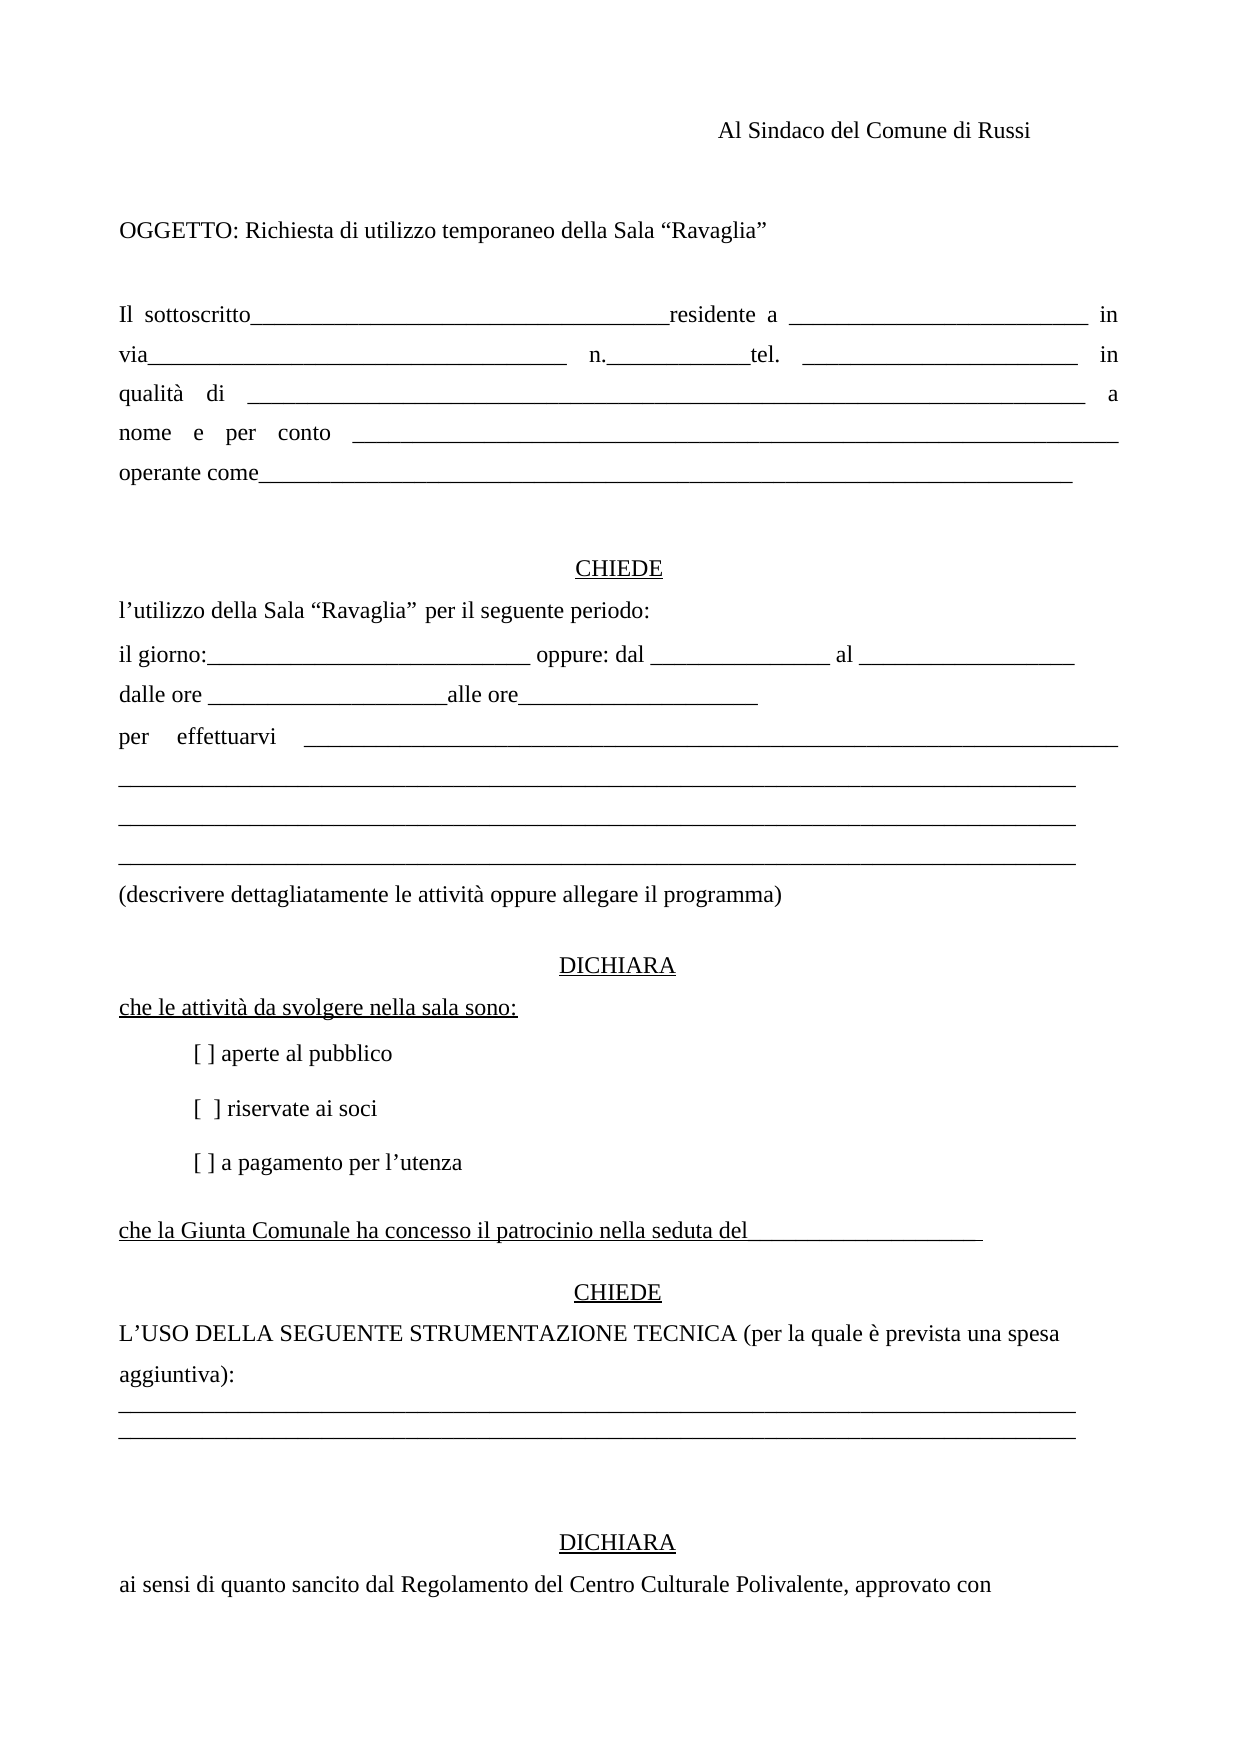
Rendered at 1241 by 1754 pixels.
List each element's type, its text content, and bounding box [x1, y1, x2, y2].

text L’USO DELLA SEGUENTE STRUMENTAZIONE TECNICA (per la quale è prevista una spesa [118, 1319, 1123, 1347]
text OGGETTO: Richiesta di utilizzo temporaneo della Sala “Ravaglia” [119, 216, 1123, 243]
list [ ] aperte al pubblico [156, 1039, 1046, 1066]
text CHIEDE [118, 1277, 1123, 1305]
list [ ] riservate ai soci [156, 1093, 1046, 1121]
text ________________________________________________________________________________ ________________________________________________________________________________ [118, 1388, 1119, 1442]
text DICHIARA [118, 951, 1123, 978]
text ai sensi di quanto sancito dal Regolamento del Centro Culturale Polivalente, approvato con [119, 1570, 1123, 1598]
text per effettuarvi ____________________________________________________________________ ________________________________________________________________________________ ________________________________________________________________________________ ________________________________________________________________________________ (descrivere dettagliatamente le attività oppure allegare il programma) [118, 722, 1119, 907]
text il giorno:___________________________ oppure: dal _______________ al __________________ dalle ore ____________________alle ore____________________ [119, 640, 1117, 707]
list [ ] a pagamento per l’utenza [156, 1148, 1046, 1176]
text DICHIARA [118, 1528, 1123, 1556]
text che le attività da svolgere nella sala sono: [119, 992, 1123, 1020]
text CHIEDE [118, 554, 1119, 582]
text Il sottoscritto___________________________________residente a _________________________ in via___________________________________ n.____________tel. _______________________ in qualità di ______________________________________________________________________ a nome e per conto ________________________________________________________________ operante come____________________________________________________________________ [118, 300, 1119, 485]
text che la Giunta Comunale ha concesso il patrocinio nella seduta del___________________ [118, 1216, 1046, 1244]
text Al Sindaco del Comune di Russi [118, 116, 1037, 144]
text l’utilizzo della Sala “Ravaglia” per il seguente periodo: [119, 596, 1123, 624]
text aggiuntiva): [119, 1361, 1123, 1388]
